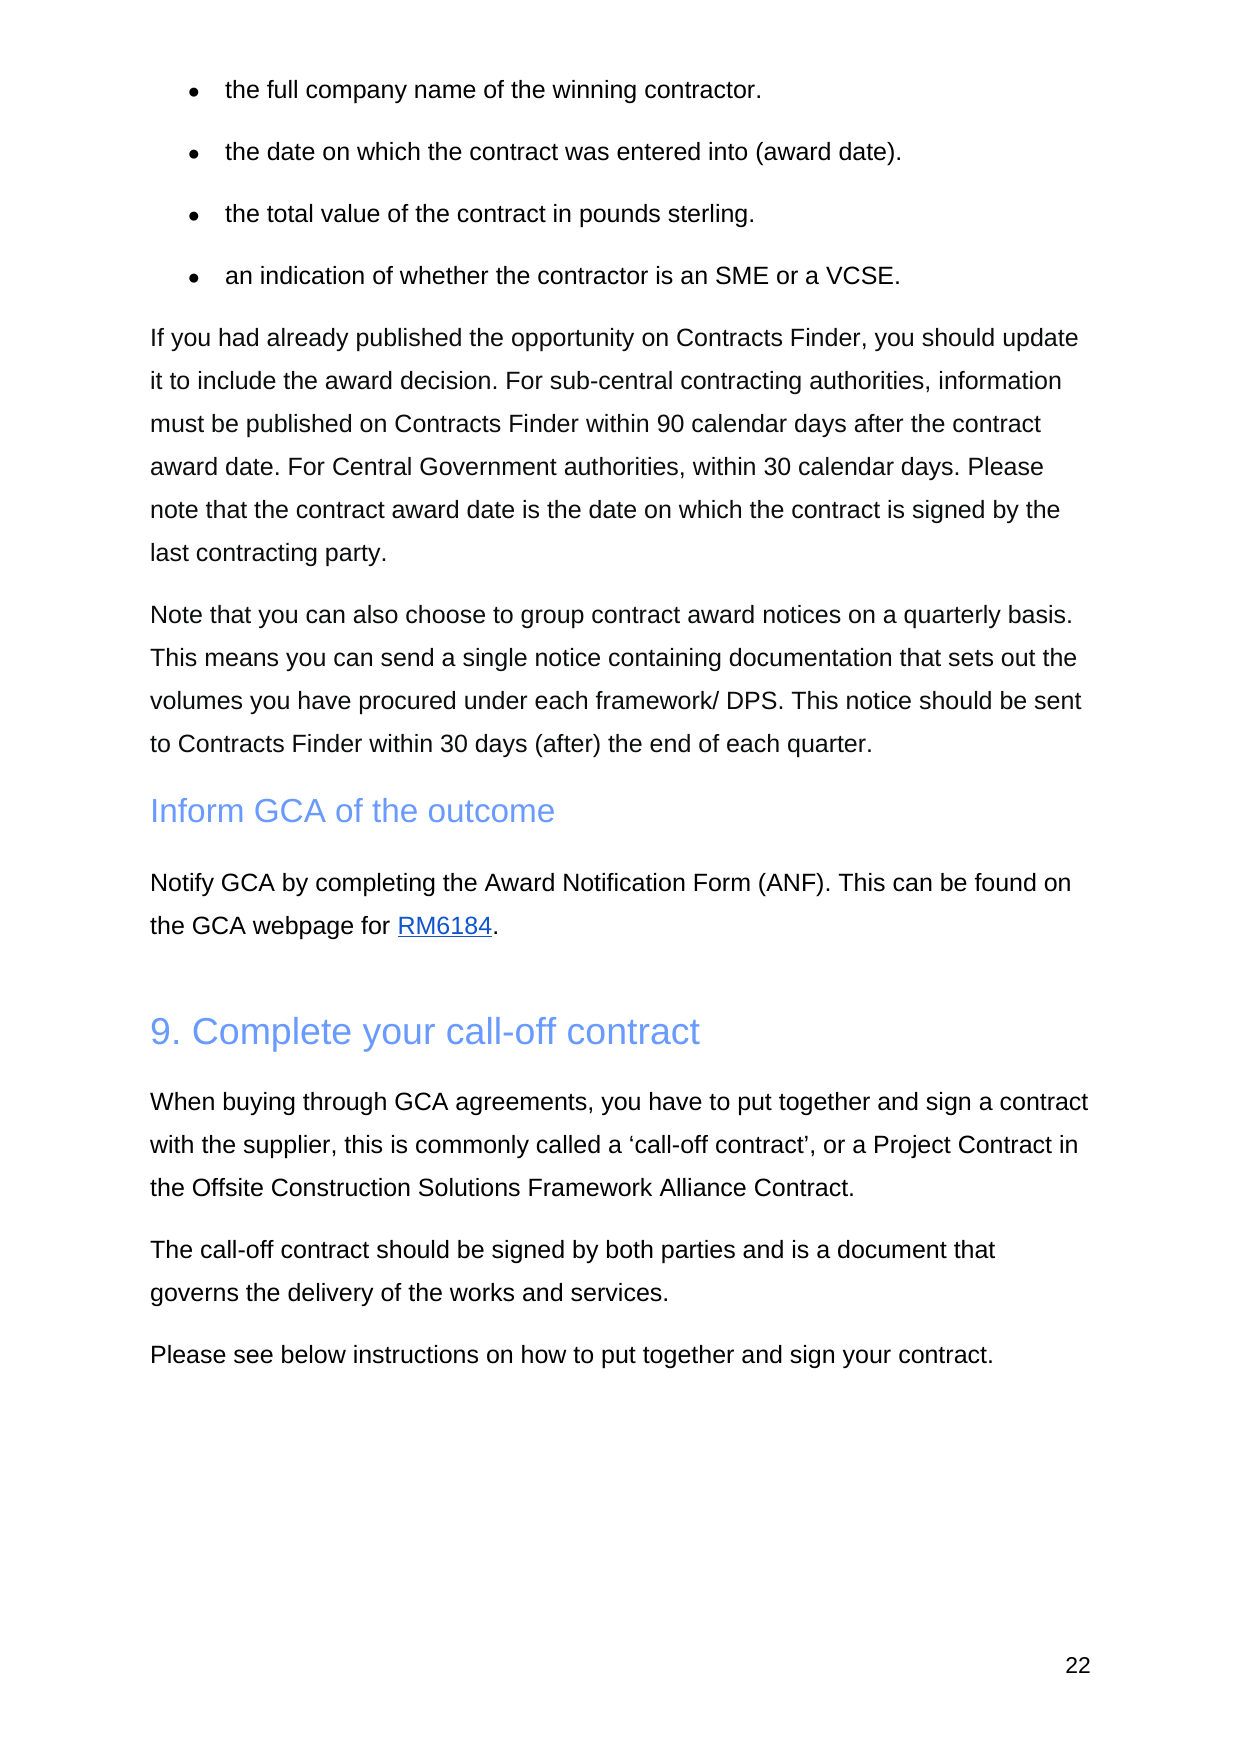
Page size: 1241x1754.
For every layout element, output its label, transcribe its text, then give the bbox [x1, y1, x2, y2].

subtitle 9. Complete your call-off contract [150, 1009, 1091, 1053]
list the full company name of the winning contractor. [187, 75, 1091, 104]
text When buying through GCA agreements, you have to put together and sign a contract with the supplier, this is commonly called a ‘call-off contract’, or a Project Contract in the Offsite Construction Solutions Framework Alliance Contract. [150, 1087, 1091, 1202]
text If you had already published the opportunity on Contracts Finder, you should update it to include the award decision. For sub-central contracting authorities, information must be published on Contracts Finder within 90 calendar days after the contract award date. For Central Government authorities, within 30 calendar days. Please note that the contract award date is the date on which the contract is signed by the last contracting party. [150, 322, 1091, 567]
list the date on which the contract was entered into (award date). [187, 137, 1091, 166]
list an indication of whether the contractor is an SME or a VCSE. [187, 261, 1091, 289]
text Notify GCA by completing the Award Notification Form (ANF). This can be found on the GCA webpage for RM6184. [150, 868, 1091, 939]
text Note that you can also choose to group contract award notices on a quarterly basis. This means you can send a single notice containing documentation that sets out the volumes you have procured under each framework/ DPS. This notice should be sent to Contracts Finder within 30 days (after) the end of each quarter. [150, 600, 1091, 758]
text Please see below instructions on how to put together and sign your contract. [150, 1340, 1091, 1368]
list the total value of the contract in pounds sterling. [187, 199, 1091, 227]
subtitle Inform GCA of the outcome [150, 791, 1091, 830]
text The call-off contract should be signed by both parties and is a document that governs the delivery of the works and services. [150, 1235, 1091, 1307]
